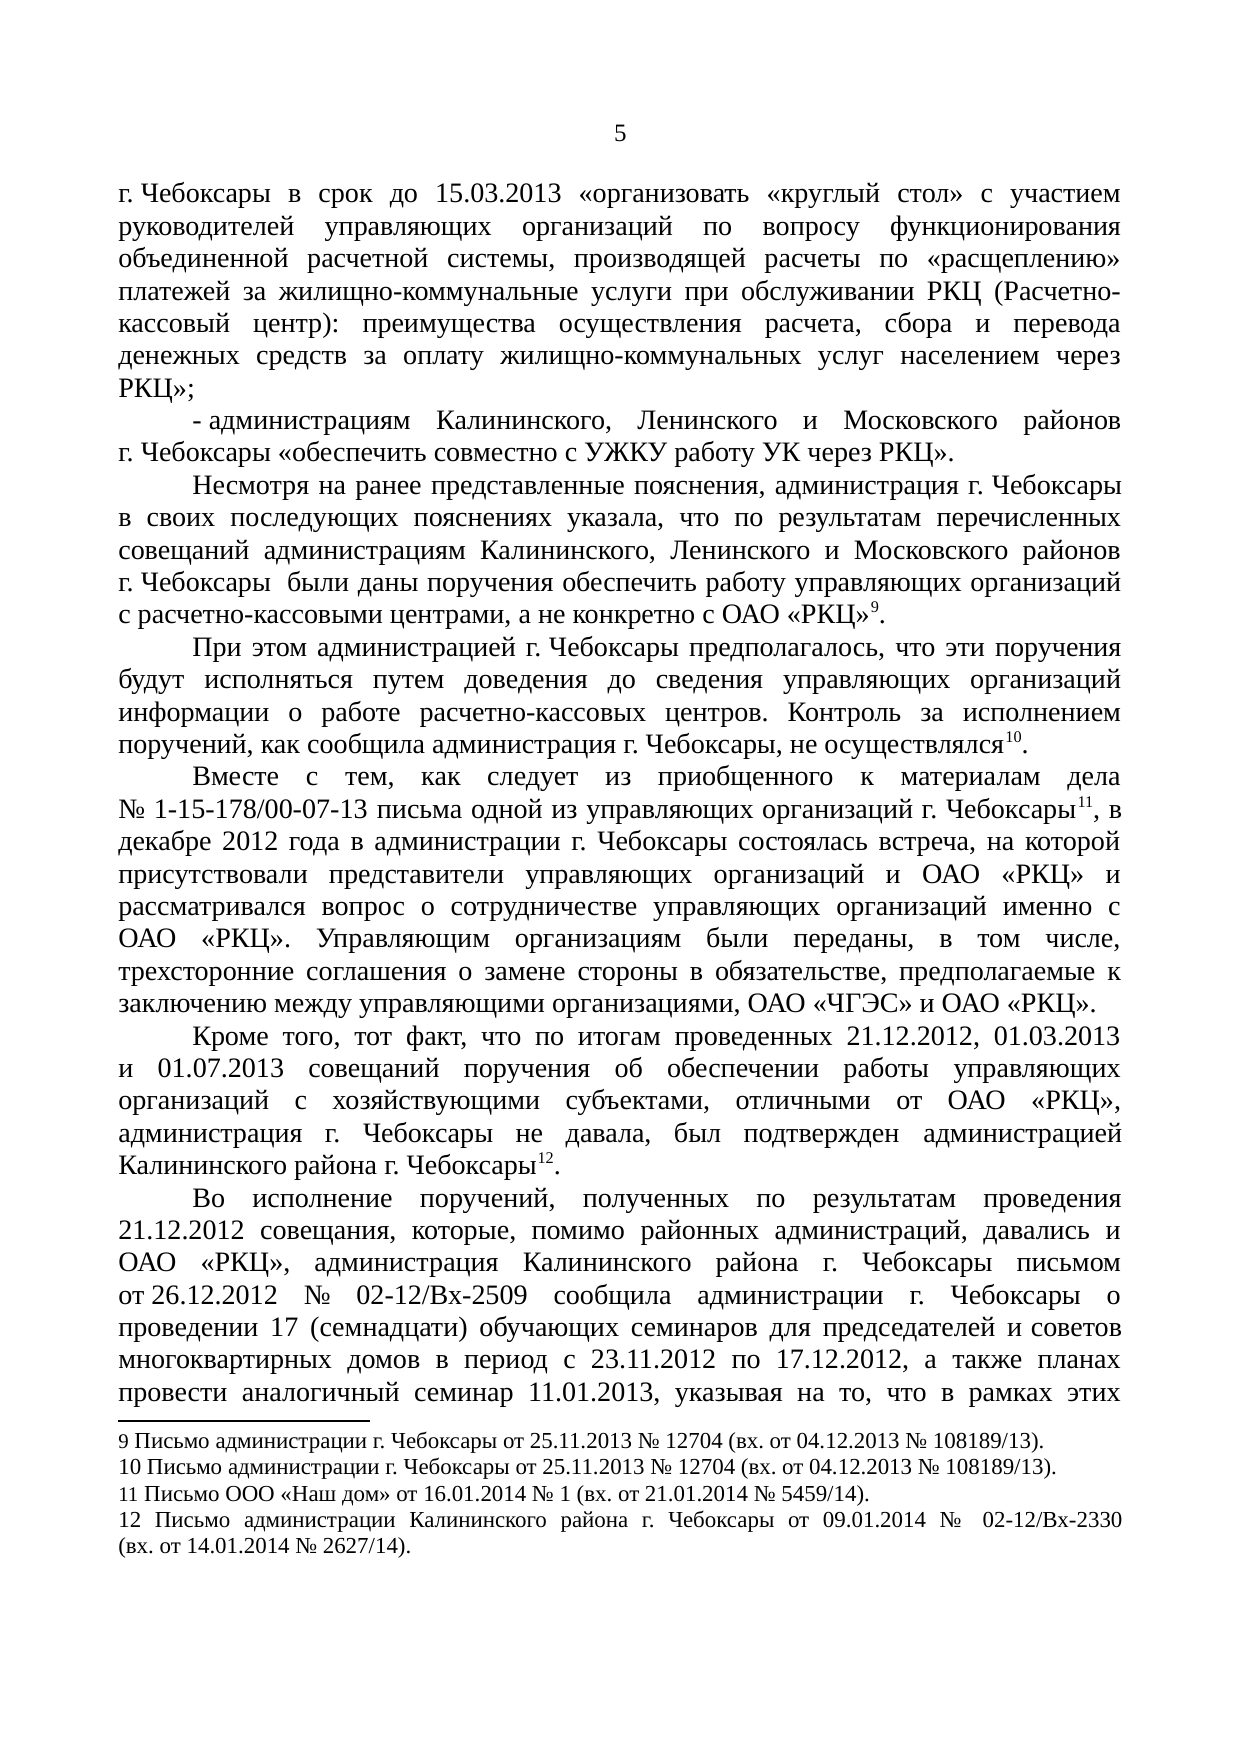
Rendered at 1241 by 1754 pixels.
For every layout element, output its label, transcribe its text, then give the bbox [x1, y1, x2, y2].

text Кроме того, тот факт, что по итогам проведенных 21.12.2012, 01.03.2013 и 01.07.2013 совещаний поручения об обеспечении работы управляющих организаций с хозяйствующими субъектами, отличными от ОАО «РКЦ», администрация г. Чебоксары не давала, был подтвержден администрацией Калининского района г. Чебоксары. [118, 1019, 1122, 1181]
text Несмотря на ранее представленные пояснения, администрация г. Чебоксары в своих последующих пояснениях указала, что по результатам перечисленных совещаний администрациям Калининского, Ленинского и Московского районов г. Чебоксары были даны поручения обеспечить работу управляющих организаций с расчетно-кассовыми центрами, а не конкретно с ОАО «РКЦ». [118, 468, 1122, 630]
text Во исполнение поручений, полученных по результатам проведения 21.12.2012 совещания, которые, помимо районных администраций, давались и ОАО «РКЦ», администрация Калининского района г. Чебоксары письмом от 26.12.2012 № 02-12/Вх-2509 сообщила администрации г. Чебоксары о проведении 17 (семнадцати) обучающих семинаров для председателей и советов многоквартирных домов в период с 23.11.2012 по 17.12.2012, а также планах провести аналогичный семинар 11.01.2013, указывая на то, что в рамках этих [118, 1181, 1122, 1407]
text Письмо администрации г. Чебоксары от 25.11.2013 № 12704 (вх. от 04.12.2013 № 108189/13). [118, 1453, 1122, 1480]
text При этом администрацией г. Чебоксары предполагалось, что эти поручения будут исполняться путем доведения до сведения управляющих организаций информации о работе расчетно-кассовых центров. Контроль за исполнением поручений, как сообщила администрация г. Чебоксары, не осуществлялся. [118, 630, 1122, 759]
text - администрациям Калининского, Ленинского и Московского районов г. Чебоксары «обеспечить совместно с УЖКУ работу УК через РКЦ». [118, 403, 1122, 468]
text Вместе с тем, как следует из приобщенного к материалам дела № 1-15-178/00-07-13 письма одной из управляющих организаций г. Чебоксары, в декабре 2012 года в администрации г. Чебоксары состоялась встреча, на которой присутствовали представители управляющих организаций и ОАО «РКЦ» и рассматривался вопрос о сотрудничестве управляющих организаций именно с ОАО «РКЦ». Управляющим организациям были переданы, в том числе, трехсторонние соглашения о замене стороны в обязательстве, предполагаемые к заключению между управляющими организациями, ОАО «ЧГЭС» и ОАО «РКЦ». [118, 759, 1122, 1019]
text г. Чебоксары в срок до 15.03.2013 «организовать «круглый стол» с участием руководителей управляющих организаций по вопросу функционирования объединенной расчетной системы, производящей расчеты по «расщеплению» платежей за жилищно-коммунальные услуги при обслуживании РКЦ (Расчетно-кассовый центр): преимущества осуществления расчета, сбора и перевода денежных средств за оплату жилищно-коммунальных услуг населением через РКЦ»; [118, 176, 1122, 403]
text Письмо администрации Калининского района г. Чебоксары от 09.01.2014 № 02-12/Вх-2330 (вх. от 14.01.2014 № 2627/14). [118, 1506, 1122, 1559]
text Письмо ООО «Наш дом» от 16.01.2014 № 1 (вх. от 21.01.2014 № 5459/14). [118, 1480, 1122, 1506]
text Письмо администрации г. Чебоксары от 25.11.2013 № 12704 (вх. от 04.12.2013 № 108189/13). [118, 1427, 1122, 1453]
